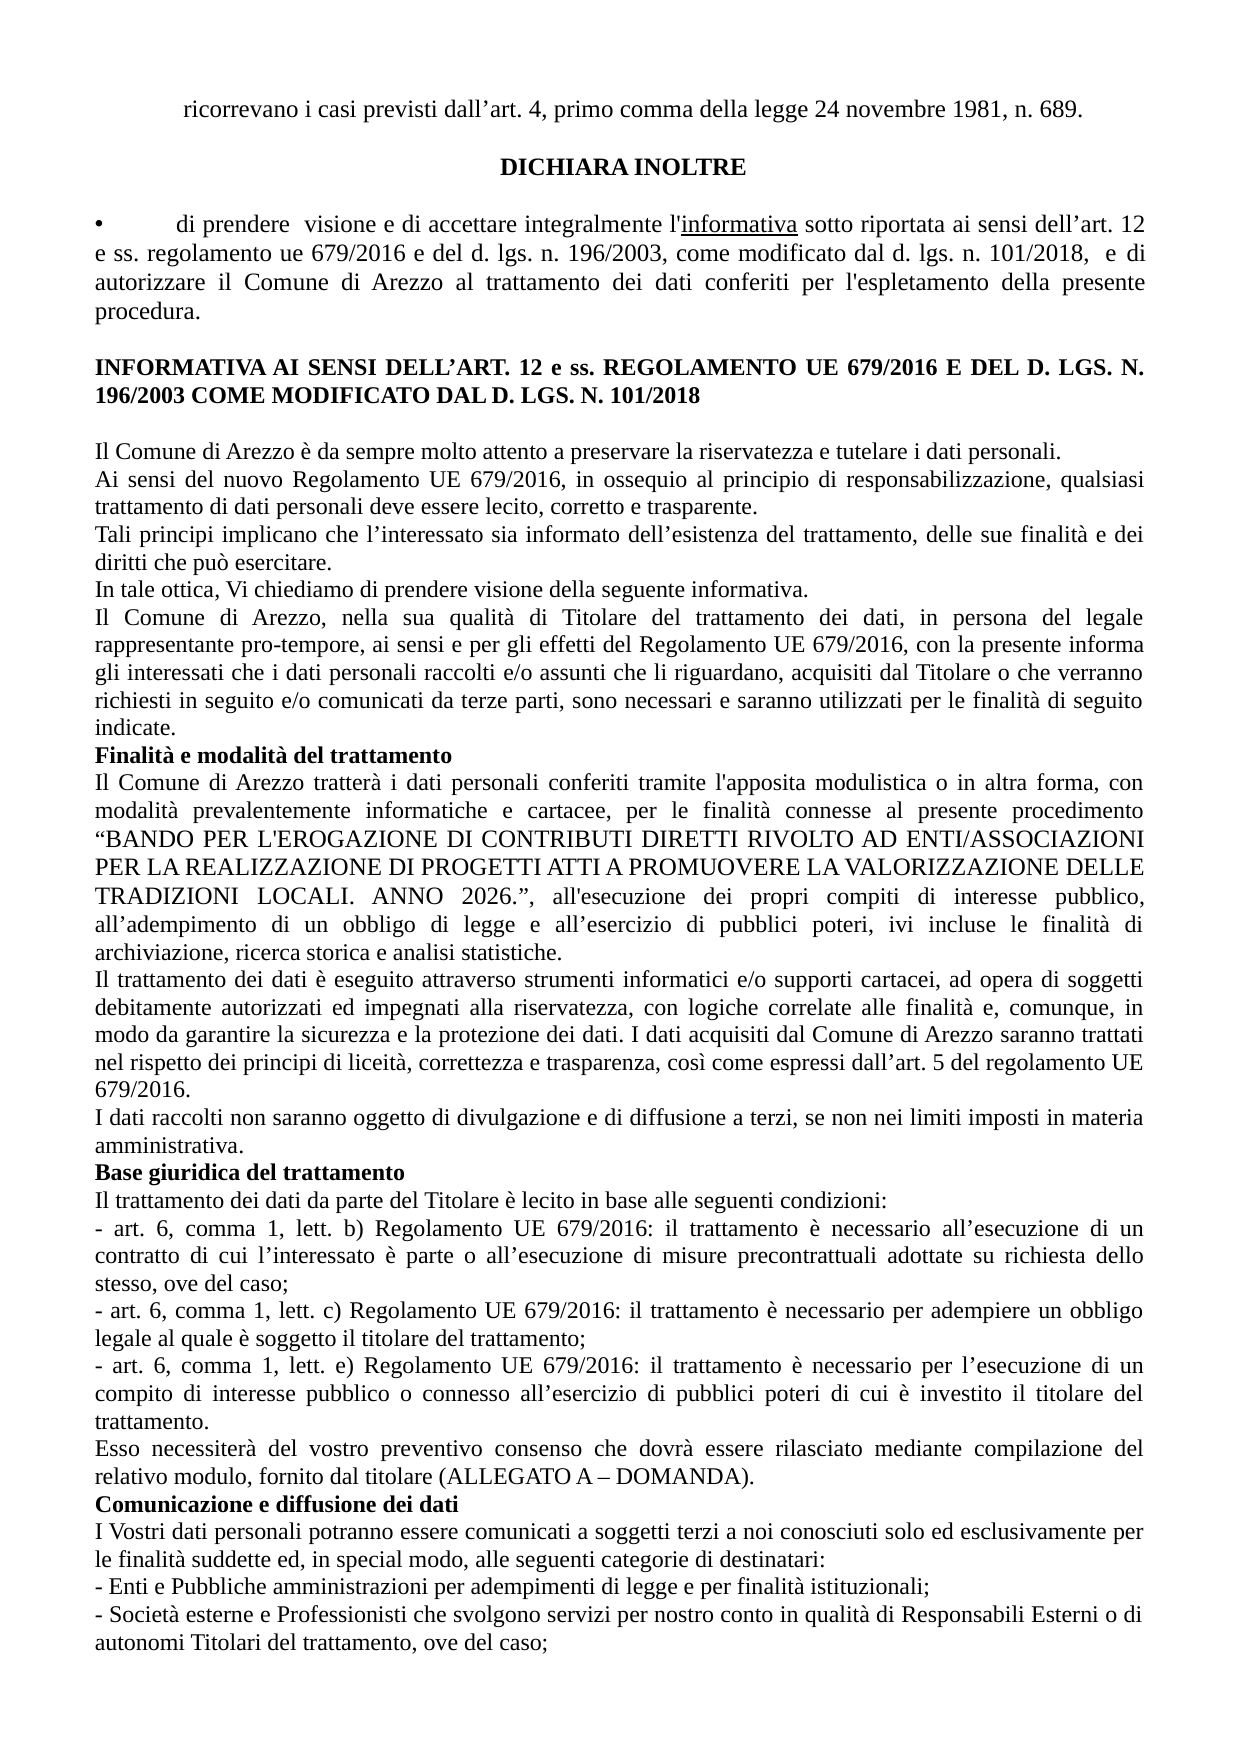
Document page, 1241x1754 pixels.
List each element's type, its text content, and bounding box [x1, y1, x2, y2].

text Ai sensi del nuovo Regolamento UE 679/2016, in ossequio al principio di responsabilizzazione, qualsiasi trattamento di dati personali deve essere lecito, corretto e trasparente. [94, 465, 1146, 520]
text I Vostri dati personali potranno essere comunicati a soggetti terzi a noi conosciuti solo ed esclusivamente per le finalità suddette ed, in special modo, alle seguenti categorie di destinatari: [94, 1517, 1146, 1572]
text Il trattamento dei dati da parte del Titolare è lecito in base alle seguenti condizioni: [94, 1186, 1146, 1213]
text Il Comune di Arezzo è da sempre molto attento a preservare la riservatezza e tutelare i dati personali. [94, 437, 1146, 465]
text Il Comune di Arezzo, nella sua qualità di Titolare del trattamento dei dati, in persona del legale rappresentante pro-tempore, ai sensi e per gli effetti del Regolamento UE 679/2016, con la presente informa gli interessati che i dati personali raccolti e/o assunti che li riguardano, acquisiti dal Titolare o che verranno richiesti in seguito e/o comunicati da terze parti, sono necessari e saranno utilizzati per le finalità di seguito indicate. [94, 603, 1146, 741]
list di prendere visione e di accettare integralmente l'informativa sotto riportata ai sensi dell’art. 12 e ss. regolamento ue 679/2016 e del d. lgs. n. 196/2003, come modificato dal d. lgs. n. 101/2018, e di autorizzare il Comune di Arezzo al trattamento dei dati conferiti per l'espletamento della presente procedura. [94, 209, 1146, 324]
text INFORMATIVA AI SENSI DELL’ART. 12 e ss. REGOLAMENTO UE 679/2016 E DEL D. LGS. N. 196/2003 COME MODIFICATO DAL D. LGS. N. 101/2018 [94, 353, 1146, 408]
text DICHIARA INOLTRE [101, 152, 1146, 181]
text Tali principi implicano che l’interessato sia informato dell’esistenza del trattamento, delle sue finalità e dei diritti che può esercitare. [94, 520, 1146, 575]
text - Società esterne e Professionisti che svolgono servizi per nostro conto in qualità di Responsabili Esterni o di autonomi Titolari del trattamento, ove del caso; [94, 1600, 1146, 1655]
text Esso necessiterà del vostro preventivo consenso che dovrà essere rilasciato mediante compilazione del relativo modulo, fornito dal titolare (ALLEGATO A – DOMANDA). [94, 1434, 1146, 1489]
text - art. 6, comma 1, lett. b) Regolamento UE 679/2016: il trattamento è necessario all’esecuzione di un contratto di cui l’interessato è parte o all’esecuzione di misure precontrattuali adottate su richiesta dello stesso, ove del caso; [94, 1213, 1146, 1296]
text Il Comune di Arezzo tratterà i dati personali conferiti tramite l'apposita modulistica o in altra forma, con modalità prevalentemente informatiche e cartacee, per le finalità connesse al presente procedimento “BANDO PER L'EROGAZIONE DI CONTRIBUTI DIRETTI RIVOLTO AD ENTI/ASSOCIAZIONI PER LA REALIZZAZIONE DI PROGETTI ATTI A PROMUOVERE LA VALORIZZAZIONE DELLE TRADIZIONI LOCALI. ANNO 2026.”, all'esecuzione dei propri compiti di interesse pubblico, all’adempimento di un obbligo di legge e all’esercizio di pubblici poteri, ivi incluse le finalità di archiviazione, ricerca storica e analisi statistiche. [94, 768, 1146, 965]
text - art. 6, comma 1, lett. c) Regolamento UE 679/2016: il trattamento è necessario per adempiere un obbligo legale al quale è soggetto il titolare del trattamento; [94, 1296, 1146, 1352]
text Finalità e modalità del trattamento [94, 741, 1146, 768]
text I dati raccolti non saranno oggetto di divulgazione e di diffusione a terzi, se non nei limiti imposti in materia amministrativa. [94, 1103, 1146, 1158]
text ricorrevano i casi previsti dall’art. 4, primo comma della legge 24 novembre 1981, n. 689. [183, 94, 1146, 123]
text - Enti e Pubbliche amministrazioni per adempimenti di legge e per finalità istituzionali; [94, 1572, 1146, 1600]
text In tale ottica, Vi chiediamo di prendere visione della seguente informativa. [94, 575, 1146, 603]
text Il trattamento dei dati è eseguito attraverso strumenti informatici e/o supporti cartacei, ad opera di soggetti debitamente autorizzati ed impegnati alla riservatezza, con logiche correlate alle finalità e, comunque, in modo da garantire la sicurezza e la protezione dei dati. I dati acquisiti dal Comune di Arezzo saranno trattati nel rispetto dei principi di liceità, correttezza e trasparenza, così come espressi dall’art. 5 del regolamento UE 679/2016. [94, 965, 1146, 1103]
text - art. 6, comma 1, lett. e) Regolamento UE 679/2016: il trattamento è necessario per l’esecuzione di un compito di interesse pubblico o connesso all’esercizio di pubblici poteri di cui è investito il titolare del trattamento. [94, 1352, 1146, 1434]
text Base giuridica del trattamento [94, 1158, 1146, 1186]
text Comunicazione e diffusione dei dati [94, 1489, 1146, 1517]
